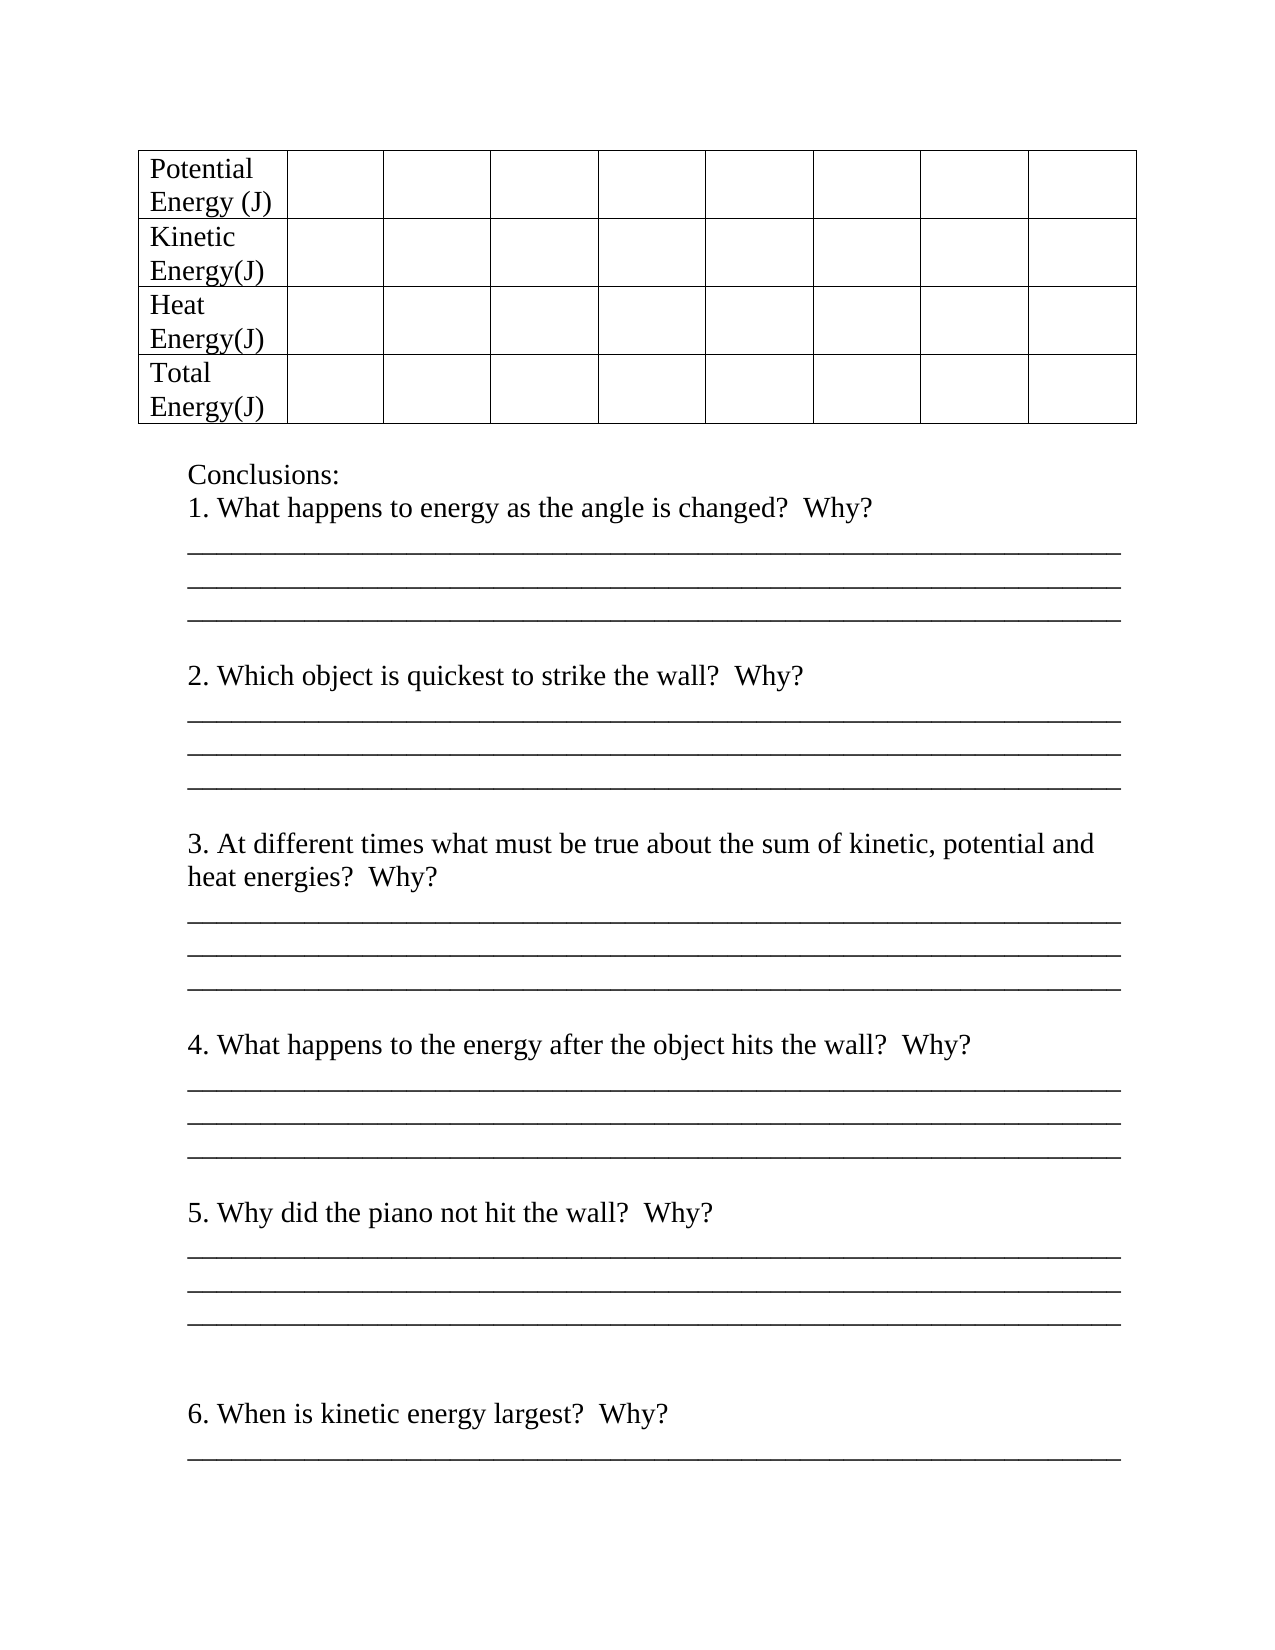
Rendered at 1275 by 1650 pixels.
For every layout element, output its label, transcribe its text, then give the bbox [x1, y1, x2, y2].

text 2. Which object is quickest to strike the wall? Why? [187, 658, 1125, 692]
table_cell [814, 287, 920, 354]
table_cell [491, 151, 598, 218]
table_cell [288, 287, 383, 354]
table_cell [1029, 219, 1136, 286]
table_cell [599, 151, 705, 218]
table_cell [706, 355, 813, 422]
table_cell [921, 355, 1028, 422]
table_cell [706, 287, 813, 354]
table_cell [384, 287, 490, 354]
table_cell [599, 287, 705, 354]
table_cell [921, 151, 1028, 218]
text 5. Why did the piano not hit the wall? Why? ________________________________________________________________________________________________________________________________________________________________________________________________ [187, 1195, 1125, 1329]
table_cell [491, 355, 598, 422]
table_cell [384, 151, 490, 218]
table_cell [288, 151, 383, 218]
table_cell [921, 287, 1028, 354]
table_cell [1029, 287, 1136, 354]
table_cell [288, 355, 383, 422]
table_cell [491, 219, 598, 286]
text ________________________________________________________________________________________________________________________________________________________________________________________________ [187, 524, 1125, 625]
table_cell [491, 287, 598, 354]
table_cell [706, 219, 813, 286]
text 4. What happens to the energy after the object hits the wall? Why? ________________________________________________________________________________________________________________________________________________________________________________________________ [187, 1027, 1125, 1161]
table_cell [599, 355, 705, 422]
table_cell [814, 151, 920, 218]
table_cell [1029, 151, 1136, 218]
table_cell [706, 151, 813, 218]
text 6. When is kinetic energy largest? Why? ________________________________________________________________ [187, 1396, 1125, 1463]
table_cell [814, 219, 920, 286]
table_cell [1029, 355, 1136, 422]
text 3. At different times what must be true about the sum of kinetic, potential and heat energies? Why? ________________________________________________________________________________________________________________________________________________________________________________________________ [187, 826, 1125, 994]
table_cell Heat Energy(J) [139, 287, 287, 354]
table_cell [384, 219, 490, 286]
table_cell [921, 219, 1028, 286]
text 1. What happens to energy as the angle is changed? Why? [187, 491, 1125, 524]
table_cell Total Energy(J) [139, 355, 287, 422]
text Conclusions: [187, 457, 1125, 491]
table_cell [288, 219, 383, 286]
table_cell Potential Energy (J) [139, 151, 287, 218]
table_cell [384, 355, 490, 422]
table_cell [599, 219, 705, 286]
table_cell Kinetic Energy(J) [139, 219, 287, 286]
text ________________________________________________________________________________________________________________________________________________________________________________________________ [187, 692, 1125, 792]
table_cell [814, 355, 920, 422]
